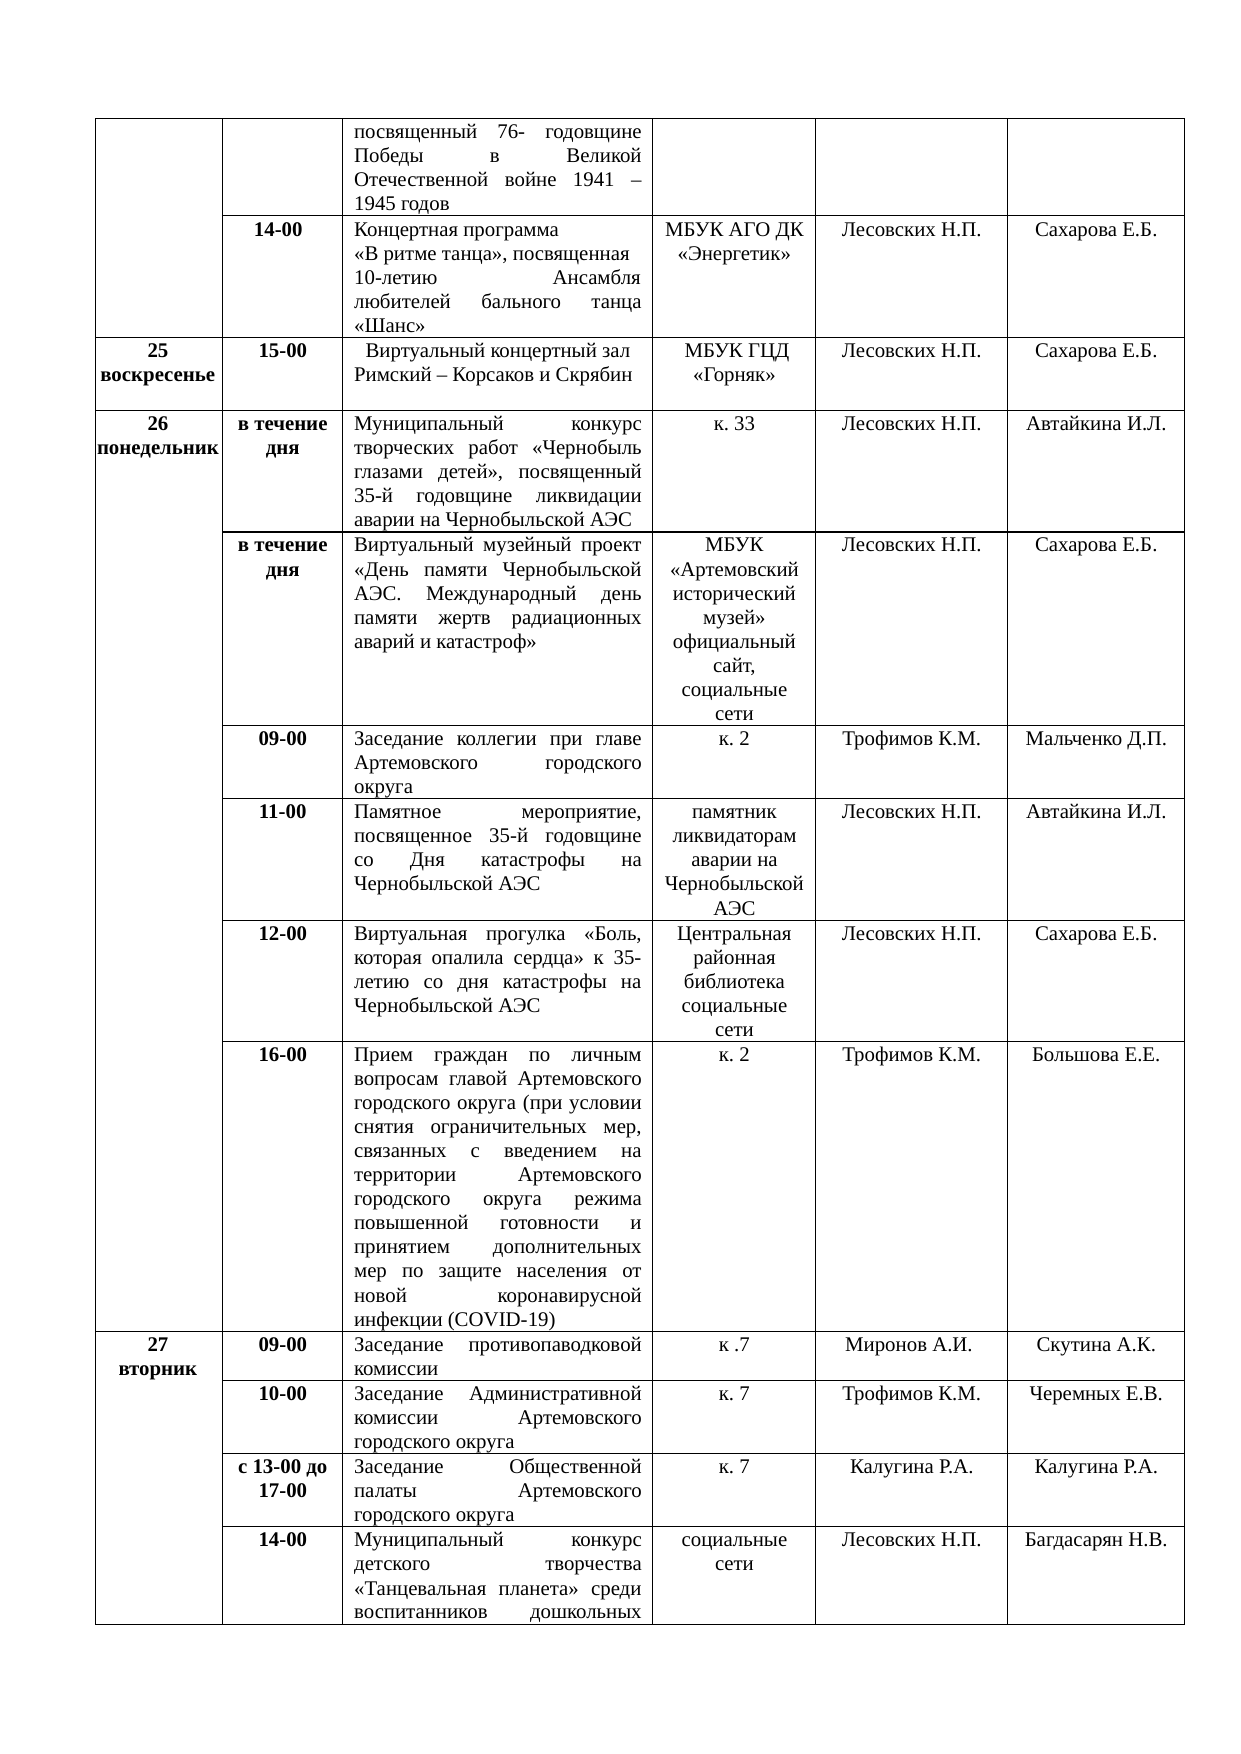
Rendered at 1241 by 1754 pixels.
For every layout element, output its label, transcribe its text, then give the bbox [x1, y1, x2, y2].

table_cell Калугина Р.А. [816, 1454, 1007, 1526]
table_cell 26 понедельник [96, 411, 222, 1331]
table_cell 10-00 [223, 1381, 342, 1453]
table_cell Миронов А.И. [816, 1332, 1007, 1380]
table_cell Муниципальный конкурс творческих работ «Чернобыль глазами детей», посвященный 35-й годовщине ликвидации аварии на Чернобыльской АЭС [343, 411, 652, 531]
table_cell Черемных Е.В. [1008, 1381, 1184, 1453]
table_cell посвященный 76- годовщине Победы в Великой Отечественной войне 1941 – 1945 годов [343, 119, 652, 215]
table_cell к. 33 [653, 411, 815, 531]
table_cell 16-00 [223, 1042, 342, 1331]
table_cell к. 2 [653, 1042, 815, 1331]
table_cell МБУК «Артемовский исторический музей» официальный сайт, социальные сети [653, 533, 815, 725]
table_cell МБУК ГЦД «Горняк» [653, 338, 815, 410]
table_cell к. 7 [653, 1381, 815, 1453]
table_cell социальные сети [653, 1527, 815, 1623]
table_cell 12-00 [223, 921, 342, 1041]
table_cell Лесовских Н.П. [816, 1527, 1007, 1623]
table_cell Трофимов К.М. [816, 726, 1007, 798]
table_cell Виртуальный музейный проект «День памяти Чернобыльской АЭС. Международный день памяти жертв радиационных аварий и катастроф» [343, 533, 652, 725]
table_cell Сахарова Е.Б. [1008, 216, 1184, 337]
table_cell 09-00 [223, 1332, 342, 1380]
table_cell [1008, 119, 1184, 215]
table_cell Трофимов К.М. [816, 1381, 1007, 1453]
table_cell Заседание Общественной палаты Артемовского городского округа [343, 1454, 652, 1526]
table_cell Памятное мероприятие, посвященное 35-й годовщине со Дня катастрофы на Чернобыльской АЭС [343, 799, 652, 919]
table_cell Лесовских Н.П. [816, 533, 1007, 725]
table_cell 27 вторник [96, 1332, 222, 1623]
table_cell Заседание Административной комиссии Артемовского городского округа [343, 1381, 652, 1453]
table_cell Виртуальный концертный зал Римский – Корсаков и Скрябин [343, 338, 652, 410]
table_cell Сахарова Е.Б. [1008, 921, 1184, 1041]
table_cell Автайкина И.Л. [1008, 411, 1184, 531]
table_cell Багдасарян Н.В. [1008, 1527, 1184, 1623]
table_cell Трофимов К.М. [816, 1042, 1007, 1331]
table_cell Лесовских Н.П. [816, 799, 1007, 919]
table_cell 09-00 [223, 726, 342, 798]
table_cell Сахарова Е.Б. [1008, 533, 1184, 725]
table_cell Автайкина И.Л. [1008, 799, 1184, 919]
table_cell Центральная районная библиотека социальные сети [653, 921, 815, 1041]
table_cell Заседание коллегии при главе Артемовского городского округа [343, 726, 652, 798]
table_cell в течение дня [223, 411, 342, 531]
table_cell 25 воскресенье [96, 338, 222, 410]
table_cell Лесовских Н.П. [816, 216, 1007, 337]
table_cell Скутина А.К. [1008, 1332, 1184, 1380]
table_cell Мальченко Д.П. [1008, 726, 1184, 798]
table_cell Лесовских Н.П. [816, 921, 1007, 1041]
table_cell к. 2 [653, 726, 815, 798]
table_cell Концертная программа «В ритме танца», посвященная 10-летию Ансамбля любителей бального танца «Шанс» [343, 216, 652, 337]
table_cell Заседание противопаводковой комиссии [343, 1332, 652, 1380]
table_cell Лесовских Н.П. [816, 338, 1007, 410]
table_cell памятник ликвидаторам аварии на Чернобыльской АЭС [653, 799, 815, 919]
table_cell [653, 119, 815, 215]
table_cell к. 7 [653, 1454, 815, 1526]
table_cell 15-00 [223, 338, 342, 410]
table_cell [816, 119, 1007, 215]
table_cell МБУК АГО ДК «Энергетик» [653, 216, 815, 337]
table_cell Калугина Р.А. [1008, 1454, 1184, 1526]
table_cell с 13-00 до 17-00 [223, 1454, 342, 1526]
table_cell 14-00 [223, 216, 342, 337]
table_cell к .7 [653, 1332, 815, 1380]
table_cell Большова Е.Е. [1008, 1042, 1184, 1331]
table_cell Прием граждан по личным вопросам главой Артемовского городского округа (при условии снятия ограничительных мер, связанных с введением на территории Артемовского городского округа режима повышенной готовности и принятием дополнительных мер по защите населения от новой коронавирусной инфекции (COVID-19) [343, 1042, 652, 1331]
table_cell Виртуальная прогулка «Боль, которая опалила сердца» к 35-летию со дня катастрофы на Чернобыльской АЭС [343, 921, 652, 1041]
table_cell в течение дня [223, 533, 342, 725]
table_cell [223, 119, 342, 215]
table_cell Муниципальный конкурс детского творчества «Танцевальная планета» среди воспитанников дошкольных [343, 1527, 652, 1623]
table_cell [96, 119, 222, 337]
table_cell Лесовских Н.П. [816, 411, 1007, 531]
table_cell 14-00 [223, 1527, 342, 1623]
table_cell 11-00 [223, 799, 342, 919]
table_cell Сахарова Е.Б. [1008, 338, 1184, 410]
